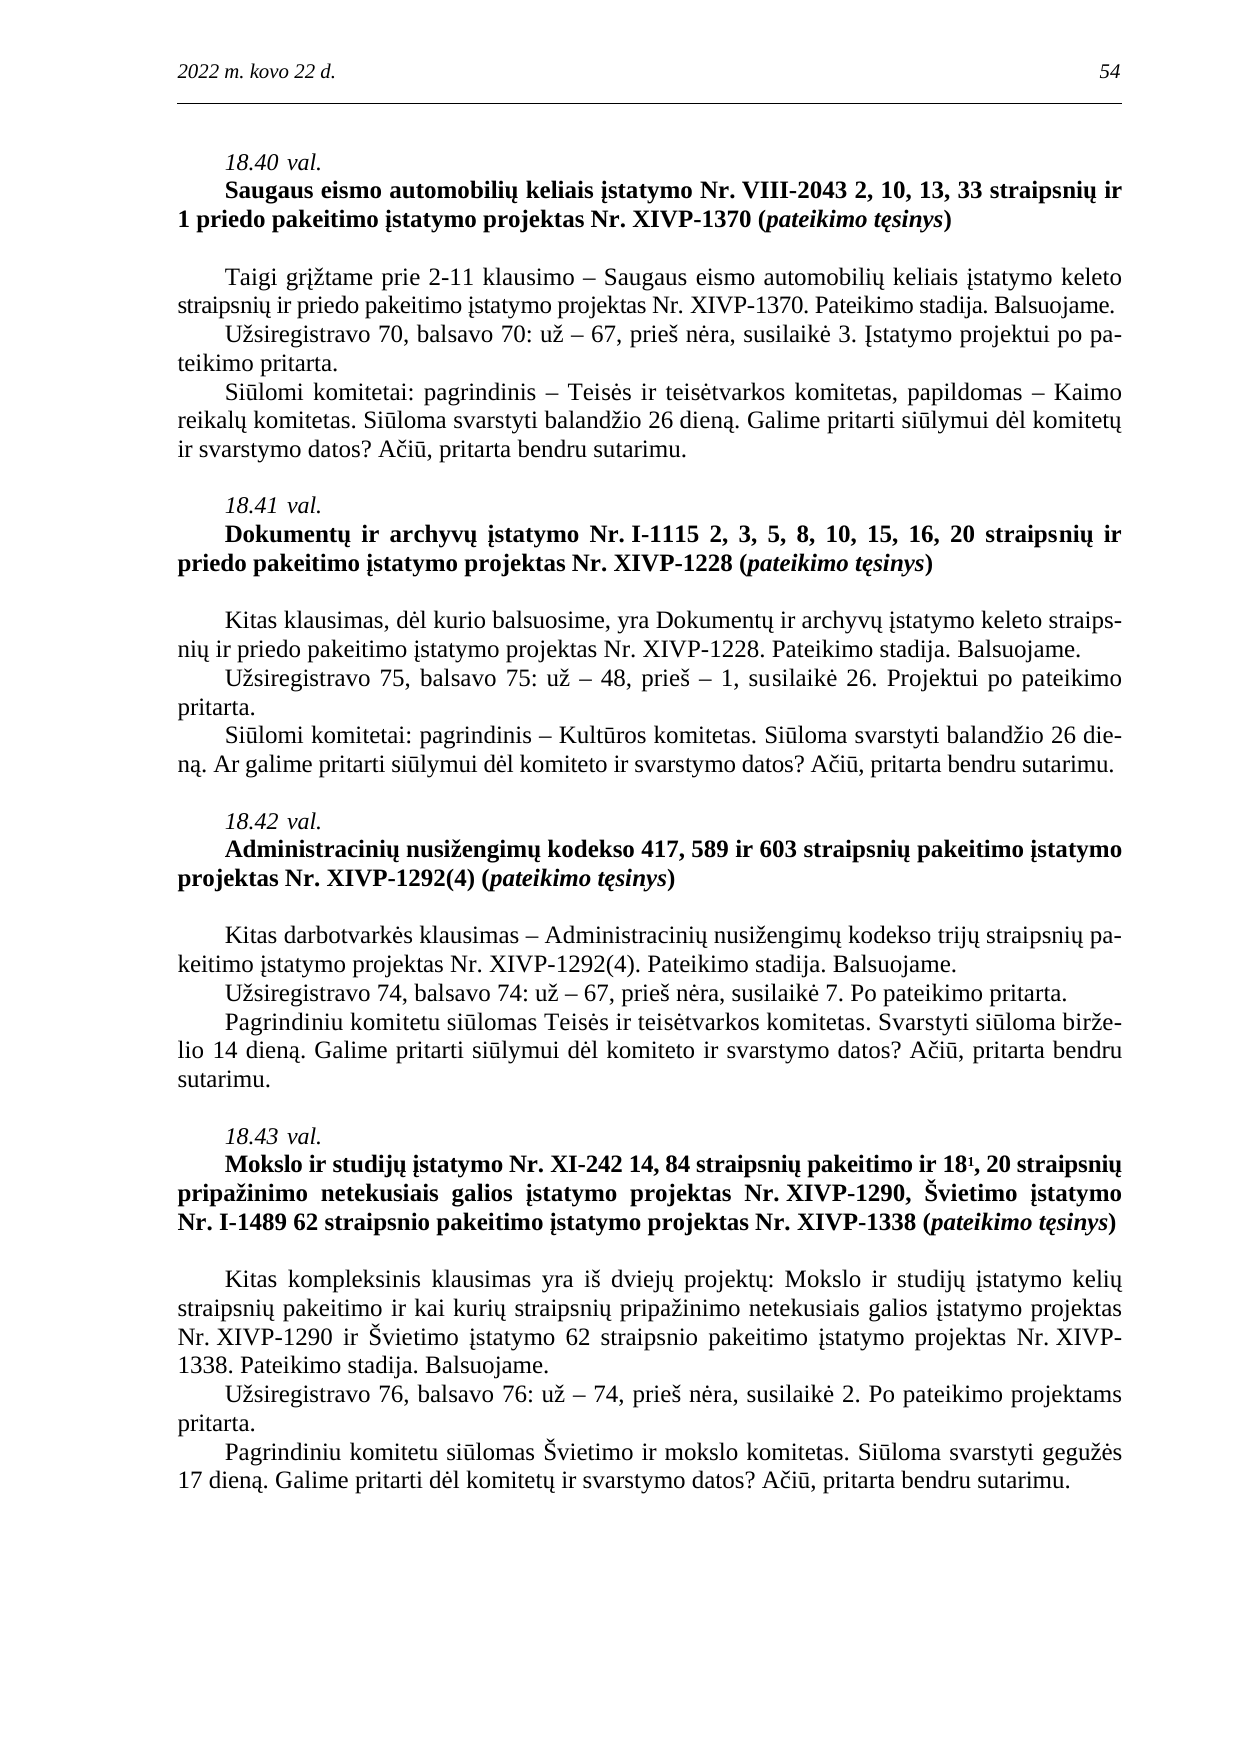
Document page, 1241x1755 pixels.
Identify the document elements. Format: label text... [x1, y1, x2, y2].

text Už­si­re­gist­ra­vo 74, bal­sa­vo 74: už – 67, prieš nė­ra, su­si­lai­kė 7. Po pa­tei­ki­mo pri­tar­ta. [177, 978, 1122, 1007]
text Siū­lo­mi ko­mi­te­tai: pa­grin­di­nis – Tei­sės ir tei­sėt­var­kos ko­mi­te­tas, pa­pil­do­mas – Kai­mo rei­ka­lų ko­mi­te­tas. Siū­lo­ma svars­ty­ti ba­lan­džio 26 die­ną. Ga­li­me pri­tar­ti siū­ly­mui dėl ko­mi­te­tų ir svars­ty­mo da­tos? Ačiū, pri­tar­ta ben­dru su­ta­ri­mu. [177, 377, 1122, 463]
text Ki­tas kom­plek­si­nis klau­si­mas yra iš dvie­jų pro­jek­tų: Moks­lo ir stu­di­jų įsta­ty­mo ke­lių straips­nių pa­kei­ti­mo ir kai ku­rių straips­nių pri­pa­ži­ni­mo ne­te­ku­siais ga­lios įsta­ty­mo pro­jek­tas Nr. XIVP-1290 ir Švie­ti­mo įsta­ty­mo 62 straips­nio pa­kei­ti­mo įsta­ty­mo pro­jek­tas Nr. XIVP-1338. Pa­tei­ki­mo sta­di­ja. Bal­suo­ja­me. [177, 1264, 1122, 1379]
text Pa­grin­di­niu ko­mi­te­tu siū­lo­mas Tei­sės ir tei­sėt­var­kos ko­mi­te­tas. Svars­ty­ti siū­lo­ma bir­že­lio 14 die­ną. Ga­li­me pri­tar­ti siū­ly­mui dėl ko­mi­te­to ir svars­ty­mo da­tos? Ačiū, pri­tar­ta ben­dru su­tari­mu. [177, 1007, 1122, 1093]
text Moks­lo ir stu­di­jų įsta­ty­mo Nr. XI-242 14, 84 straips­nių pa­kei­ti­mo ir 181, 20 straips­nių pri­pa­ži­ni­mo ne­te­ku­siais ga­lios įsta­ty­mo pro­jek­tas Nr. XIVP-1290, Švie­ti­mo įsta­ty­mo Nr. I-1489 62 straips­nio pa­kei­ti­mo įsta­ty­mo pro­jek­tas Nr. XIVP-1338 (pa­tei­ki­mo tę­si­nys) [177, 1149, 1122, 1236]
text Pa­grin­di­niu ko­mi­te­tu siū­lo­mas Švie­ti­mo ir moks­lo ko­mi­te­tas. Siū­lo­ma svars­ty­ti ge­gu­žės 17 die­ną. Ga­li­me pri­tar­ti dėl ko­mi­te­tų ir svars­ty­mo da­tos? Ačiū, pri­tar­ta ben­dru su­ta­ri­mu. [177, 1437, 1122, 1494]
text 18.41 val. [224, 492, 1122, 519]
text Už­si­re­gist­ra­vo 76, bal­sa­vo 76: už – 74, prieš nė­ra, su­si­lai­kė 2. Po pa­tei­ki­mo pro­jek­tams pri­tar­ta. [177, 1379, 1122, 1437]
text Ki­tas dar­bo­tvarkės klau­si­mas – Ad­mi­nist­ra­ci­nių nu­si­žen­gi­mų ko­dek­so tri­jų straips­nių pa­kei­ti­mo įsta­ty­mo pro­jek­tas Nr. XIVP-1292(4). Pa­tei­ki­mo sta­di­ja. Bal­suo­ja­me. [177, 921, 1122, 978]
text Tai­gi grįž­ta­me prie 2-11 klau­si­mo – Sau­gaus eis­mo au­to­mo­bi­lių ke­liais įsta­ty­mo ke­le­to straips­nių ir prie­do pa­kei­ti­mo įsta­ty­mo pro­jek­tas Nr. XIVP-1370. Pa­tei­ki­mo sta­di­ja. Bal­suo­ja­me. [177, 262, 1122, 319]
text Do­ku­men­tų ir ar­chy­vų įsta­ty­mo Nr. I-1115 2, 3, 5, 8, 10, 15, 16, 20 straips­nių ir priedo pa­kei­ti­mo įsta­ty­mo pro­jek­tas Nr. XIVP-1228 (pa­tei­ki­mo tę­si­nys) [177, 519, 1122, 577]
text Ki­tas klau­si­mas, dėl ku­rio bal­suo­si­me, yra Do­ku­men­tų ir ar­chy­vų įsta­ty­mo ke­le­to straips­nių ir prie­do pa­kei­ti­mo įsta­ty­mo pro­jek­tas Nr. XIVP-1228. Pa­tei­ki­mo sta­di­ja. Bal­suo­ja­me. [177, 605, 1122, 663]
text Siū­lo­mi ko­mi­te­tai: pa­grin­di­nis – Kul­tū­ros ko­mi­te­tas. Siū­lo­ma svars­ty­ti ba­lan­džio 26 die­ną. Ar ga­li­me pri­tar­ti siū­ly­mui dėl ko­mi­te­to ir svars­ty­mo da­tos? Ačiū, pri­tar­ta ben­dru su­ta­ri­mu. [177, 720, 1122, 778]
text 18.43 val. [224, 1122, 1122, 1149]
text 18.42 val. [224, 807, 1122, 834]
text Už­si­re­gist­ra­vo 75, bal­sa­vo 75: už – 48, prieš – 1, su­si­lai­kė 26. Pro­jek­tui po pa­tei­ki­mo pri­tar­ta. [177, 663, 1122, 720]
text 18.40 val. [224, 148, 1122, 175]
text Sau­gaus eis­mo au­to­mo­bi­lių ke­liais įsta­ty­mo Nr. VIII-2043 2, 10, 13, 33 straips­nių ir 1 prie­do pa­kei­ti­mo įsta­ty­mo pro­jek­tas Nr. XIVP-1370 (pa­tei­ki­mo tę­si­nys) [177, 175, 1122, 233]
text Už­si­re­gist­ra­vo 70, bal­sa­vo 70: už – 67, prieš nė­ra, su­si­lai­kė 3. Įsta­ty­mo pro­jek­tui po pa­tei­ki­mo pri­tar­ta. [177, 319, 1122, 377]
text Ad­mi­nist­ra­ci­nių nu­si­žen­gi­mų ko­dek­so 417, 589 ir 603 straips­nių pa­kei­ti­mo įsta­ty­mo pro­jek­tas Nr. XIVP-1292(4) (pa­tei­ki­mo tę­si­nys) [177, 834, 1122, 892]
